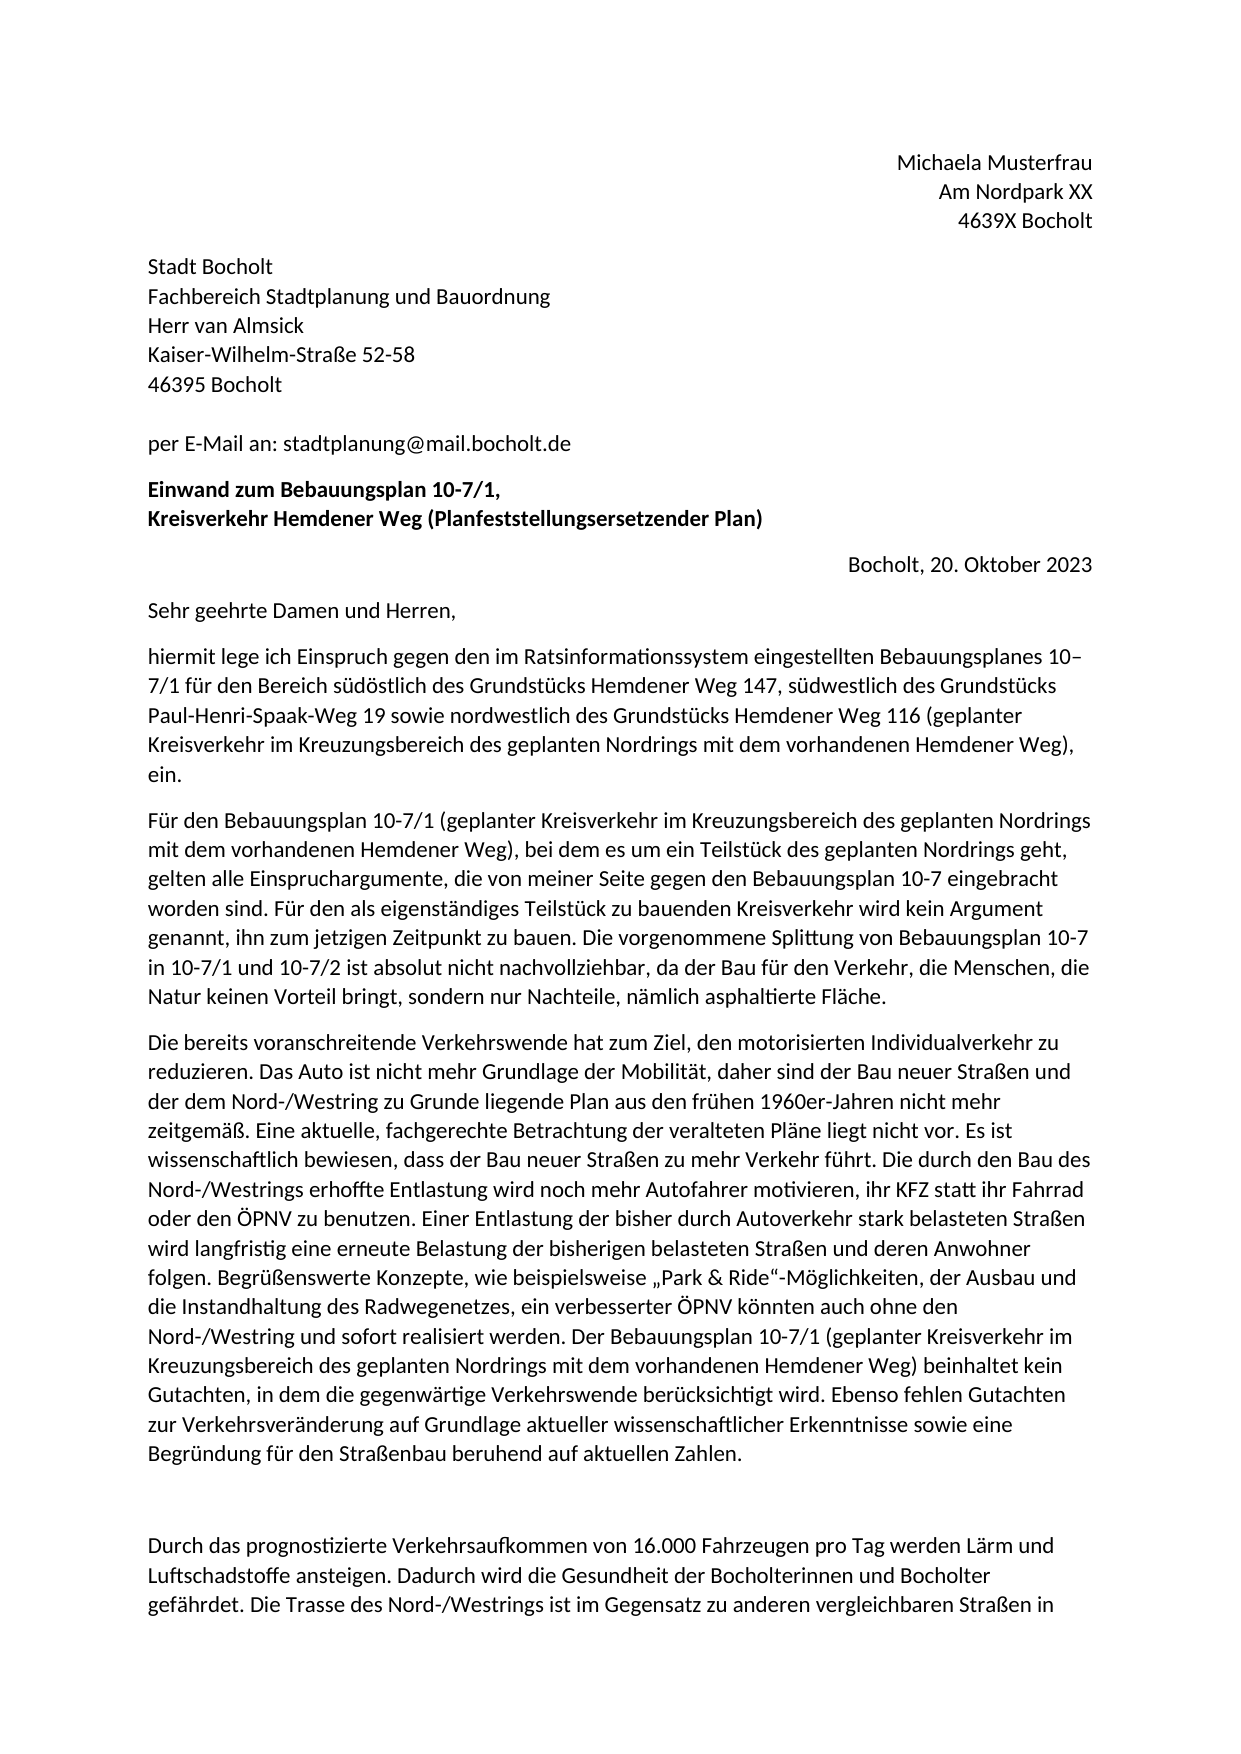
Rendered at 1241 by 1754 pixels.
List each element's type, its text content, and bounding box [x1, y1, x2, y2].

text Sehr geehrte Damen und Herren, [148, 596, 1093, 624]
text Michaela Musterfrau Am Nordpark XX 4639X Bocholt [148, 148, 1093, 234]
text Durch das prognostizierte Verkehrsaufkommen von 16.000 Fahrzeugen pro Tag werden Lärm und Luftschadstoffe ansteigen. Dadurch wird die Gesundheit der Bocholterinnen und Bocholter gefährdet. Die Trasse des Nord-/Westrings ist im Gegensatz zu anderen vergleichbaren Straßen in [148, 1531, 1093, 1618]
text Für den Bebauungsplan 10-7/1 (geplanter Kreisverkehr im Kreuzungsbereich des geplanten Nordrings mit dem vorhandenen Hemdener Weg), bei dem es um ein Teilstück des geplanten Nordrings geht, gelten alle Einspruchargumente, die von meiner Seite gegen den Bebauungsplan 10-7 eingebracht worden sind. Für den als eigenständiges Teilstück zu bauenden Kreisverkehr wird kein Argument genannt, ihn zum jetzigen Zeitpunkt zu bauen. Die vorgenommene Splittung von Bebauungsplan 10-7 in 10-7/1 und 10-7/2 ist absolut nicht nachvollziehbar, da der Bau für den Verkehr, die Menschen, die Natur keinen Vorteil bringt, sondern nur Nachteile, nämlich asphaltierte Fläche. [148, 806, 1093, 1010]
text Bocholt, 20. Oktober 2023 [148, 550, 1093, 578]
text Die bereits voranschreitende Verkehrswende hat zum Ziel, den motorisierten Individualverkehr zu reduzieren. Das Auto ist nicht mehr Grundlage der Mobilität, daher sind der Bau neuer Straßen und der dem Nord-/Westring zu Grunde liegende Plan aus den frühen 1960er-Jahren nicht mehr zeitgemäß. Eine aktuelle, fachgerechte Betrachtung der veralteten Pläne liegt nicht vor. Es ist wissenschaftlich bewiesen, dass der Bau neuer Straßen zu mehr Verkehr führt. Die durch den Bau des Nord-/Westrings erhoffte Entlastung wird noch mehr Autofahrer motivieren, ihr KFZ statt ihr Fahrrad oder den ÖPNV zu benutzen. Einer Entlastung der bisher durch Autoverkehr stark belasteten Straßen wird langfristig eine erneute Belastung der bisherigen belasteten Straßen und deren Anwohner folgen. Begrüßenswerte Konzepte, wie beispielsweise „Park & Ride“-Möglichkeiten, der Ausbau und die Instandhaltung des Radwegenetzes, ein verbesserter ÖPNV könnten auch ohne den Nord-/Westring und sofort realisiert werden. Der Bebauungsplan 10-7/1 (geplanter Kreisverkehr im Kreuzungsbereich des geplanten Nordrings mit dem vorhandenen Hemdener Weg) beinhaltet kein Gutachten, in dem die gegenwärtige Verkehrswende berücksichtigt wird. Ebenso fehlen Gutachten zur Verkehrsveränderung auf Grundlage aktueller wissenschaftlicher Erkenntnisse sowie eine Begründung für den Straßenbau beruhend auf aktuellen Zahlen. [148, 1028, 1093, 1467]
text Einwand zum Bebauungsplan 10-7/1, Kreisverkehr Hemdener Weg (Planfeststellungsersetzender Plan) [148, 475, 1093, 532]
text Stadt Bocholt Fachbereich Stadtplanung und Bauordnung Herr van Almsick Kaiser-Wilhelm-Straße 52-58 46395 Bocholt per E-Mail an: stadtplanung@mail.bocholt.de [148, 252, 1093, 457]
text hiermit lege ich Einspruch gegen den im Ratsinformationssystem eingestellten Bebauungsplanes 10–7/1 für den Bereich südöstlich des Grundstücks Hemdener Weg 147, südwestlich des Grundstücks Paul-Henri-Spaak-Weg 19 sowie nordwestlich des Grundstücks Hemdener Weg 116 (geplanter Kreisverkehr im Kreuzungsbereich des geplanten Nordrings mit dem vorhandenen Hemdener Weg), ein. [148, 642, 1093, 788]
